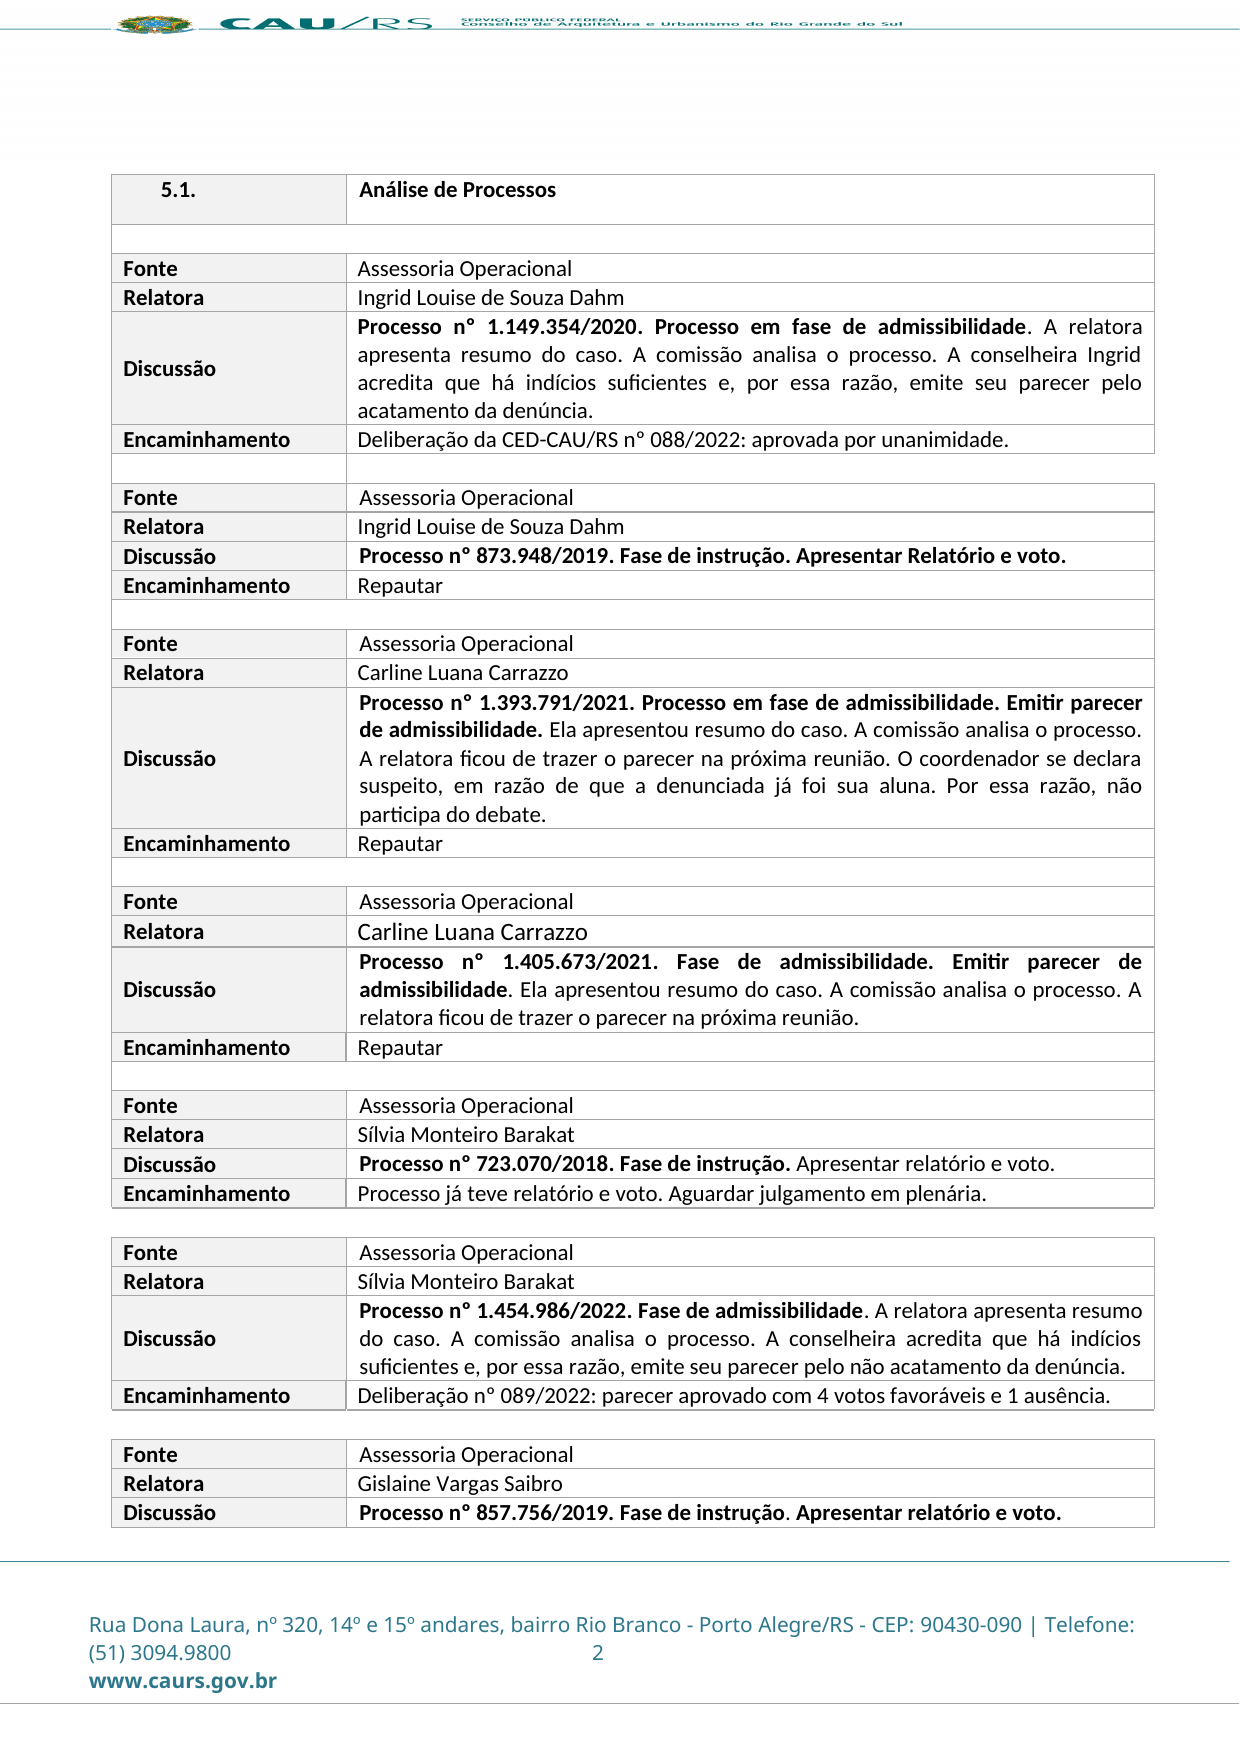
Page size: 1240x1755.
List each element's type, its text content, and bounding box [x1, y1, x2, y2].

table_cell Processo nº 723.070/2018. Fase de instrução. Apresentar relatório e voto. [347, 1149, 1154, 1178]
table_cell [1155, 253, 1159, 282]
table_cell Relatora [112, 1469, 346, 1497]
table_cell Carline Luana Carrazzo [347, 916, 1154, 946]
table_cell [1155, 946, 1159, 1032]
table_cell Assessoria Operacional [347, 1440, 1154, 1468]
table_cell Fonte [112, 484, 346, 511]
table_cell [1154, 453, 1159, 482]
table_cell [1155, 483, 1159, 511]
table_cell Processo nº 873.948/2019. Fase de instrução. Apresentar Relatório e voto. [347, 542, 1154, 570]
table_cell Assessoria Operacional [347, 1091, 1154, 1119]
table_cell [1155, 1468, 1159, 1497]
table_cell Discussão [112, 542, 346, 570]
table_cell [1155, 915, 1159, 946]
table_cell [112, 175, 346, 224]
table_cell [112, 225, 1154, 253]
table_cell [112, 858, 1154, 886]
table_cell Discussão [112, 1149, 346, 1178]
table_cell Deliberação da CED-CAU/RS nº 088/2022: aprovada por unanimidade. [347, 425, 1154, 453]
table_cell Encaminhamento [112, 1179, 345, 1207]
table_cell [1155, 311, 1159, 424]
table_cell Assessoria Operacional [347, 630, 1154, 657]
table_cell Relatora [112, 659, 346, 687]
table_cell Análise de Processos [347, 175, 1154, 224]
table_cell [1155, 1148, 1159, 1178]
table_cell [1155, 1409, 1159, 1439]
table_cell [1155, 1119, 1159, 1148]
table_cell [1155, 511, 1159, 541]
table_cell Processo nº 1.405.673/2021. Fase de admissibilidade. Emitir parecer de admissibilidade. Ela apresentou resumo do caso. A comissão analisa o processo. A relatora ficou de trazer o parecer na próxima reunião. [347, 948, 1154, 1032]
table_cell Encaminhamento [112, 829, 346, 857]
table_cell Assessoria Operacional [347, 1238, 1154, 1266]
table_cell [112, 454, 346, 482]
table_cell [1155, 1237, 1159, 1266]
table_cell Discussão [112, 1296, 346, 1380]
table_cell Relatora [112, 1120, 346, 1148]
table_cell Assessoria Operacional [347, 254, 1154, 282]
table_cell Fonte [112, 1440, 346, 1468]
table_cell [1155, 541, 1159, 570]
table_cell [1155, 1090, 1159, 1119]
table_cell Repautar [347, 829, 1154, 857]
table_cell [1155, 174, 1159, 224]
table_cell [112, 1411, 346, 1439]
table_cell Fonte [112, 254, 346, 282]
table_cell Assessoria Operacional [347, 887, 1154, 915]
table_cell Carline Luana Carrazzo [347, 659, 1154, 687]
table_cell Processo nº 857.756/2019. Fase de instrução. Apresentar relatório e voto. [347, 1498, 1154, 1527]
table_cell [1155, 629, 1159, 657]
table_cell [347, 454, 1154, 482]
table_cell [1155, 658, 1159, 687]
table_cell [1155, 1295, 1159, 1380]
table_cell Relatora [112, 916, 346, 946]
table_cell [1155, 857, 1159, 886]
table_cell [1155, 828, 1159, 857]
table_cell Ingrid Louise de Souza Dahm [347, 513, 1154, 541]
table_cell Processo nº 1.393.791/2021. Processo em fase de admissibilidade. Emitir parecer de admissibilidade. Ela apresentou resumo do caso. A comissão analisa o processo. A relatora ficou de trazer o parecer na próxima reunião. O coordenador se declara suspeito, em razão de que a denunciada já foi sua aluna. Por essa razão, não participa do debate. [347, 688, 1154, 828]
table_cell [1155, 599, 1159, 628]
table_cell Sílvia Monteiro Barakat [347, 1267, 1154, 1295]
table_cell [1155, 1032, 1159, 1061]
table_cell Relatora [112, 513, 346, 541]
table_cell Ingrid Louise de Souza Dahm [347, 283, 1154, 311]
table_cell [1155, 224, 1159, 253]
table_cell Processo já teve relatório e voto. Aguardar julgamento em plenária. [347, 1179, 1154, 1207]
table_cell [1155, 282, 1159, 311]
table_cell [1155, 1497, 1159, 1527]
table_cell Discussão [112, 1498, 346, 1527]
table_cell [112, 1062, 1154, 1090]
table_cell Fonte [112, 1238, 346, 1266]
table_cell Assessoria Operacional [347, 484, 1154, 511]
table_cell [112, 1209, 1154, 1237]
table_cell Encaminhamento [112, 1033, 345, 1061]
table_cell Relatora [112, 283, 346, 311]
table_cell Encaminhamento [112, 425, 346, 453]
table_cell [1155, 1380, 1159, 1409]
table_cell Processo nº 1.454.986/2022. Fase de admissibilidade. A relatora apresenta resumo do caso. A comissão analisa o processo. A conselheira acredita que há indícios suficientes e, por essa razão, emite seu parecer pelo não acatamento da denúncia. [347, 1296, 1154, 1380]
table_cell [1155, 886, 1159, 915]
table_cell [1155, 1439, 1159, 1468]
table_cell [1155, 1178, 1159, 1207]
table_cell [1155, 687, 1159, 828]
table_cell [1155, 570, 1159, 599]
table_cell Fonte [112, 887, 346, 915]
table_cell Encaminhamento [112, 571, 346, 599]
table_cell [112, 600, 1154, 628]
table_cell Repautar [347, 571, 1154, 599]
table_cell Fonte [112, 1091, 346, 1119]
table_cell Discussão [112, 312, 346, 424]
table_cell [1155, 424, 1159, 453]
table_cell Encaminhamento [112, 1381, 345, 1409]
table_cell [1155, 1061, 1159, 1090]
table_cell Deliberação nº 089/2022: parecer aprovado com 4 votos favoráveis e 1 ausência. [347, 1381, 1154, 1409]
table_cell Repautar [347, 1033, 1154, 1061]
table_cell Processo nº 1.149.354/2020. Processo em fase de admissibilidade. A relatora apresenta resumo do caso. A comissão analisa o processo. A conselheira Ingrid acredita que há indícios suficientes e, por essa razão, emite seu parecer pelo acatamento da denúncia. [347, 312, 1154, 424]
table_cell Relatora [112, 1267, 346, 1295]
table_cell Sílvia Monteiro Barakat [347, 1120, 1154, 1148]
table_cell [347, 1411, 1154, 1439]
table_cell [1155, 1266, 1159, 1295]
table_cell Discussão [112, 948, 346, 1032]
table_cell [1155, 1207, 1159, 1237]
table_cell Discussão [112, 688, 346, 828]
table_cell Gislaine Vargas Saibro [347, 1469, 1154, 1497]
table_cell Fonte [112, 630, 346, 657]
